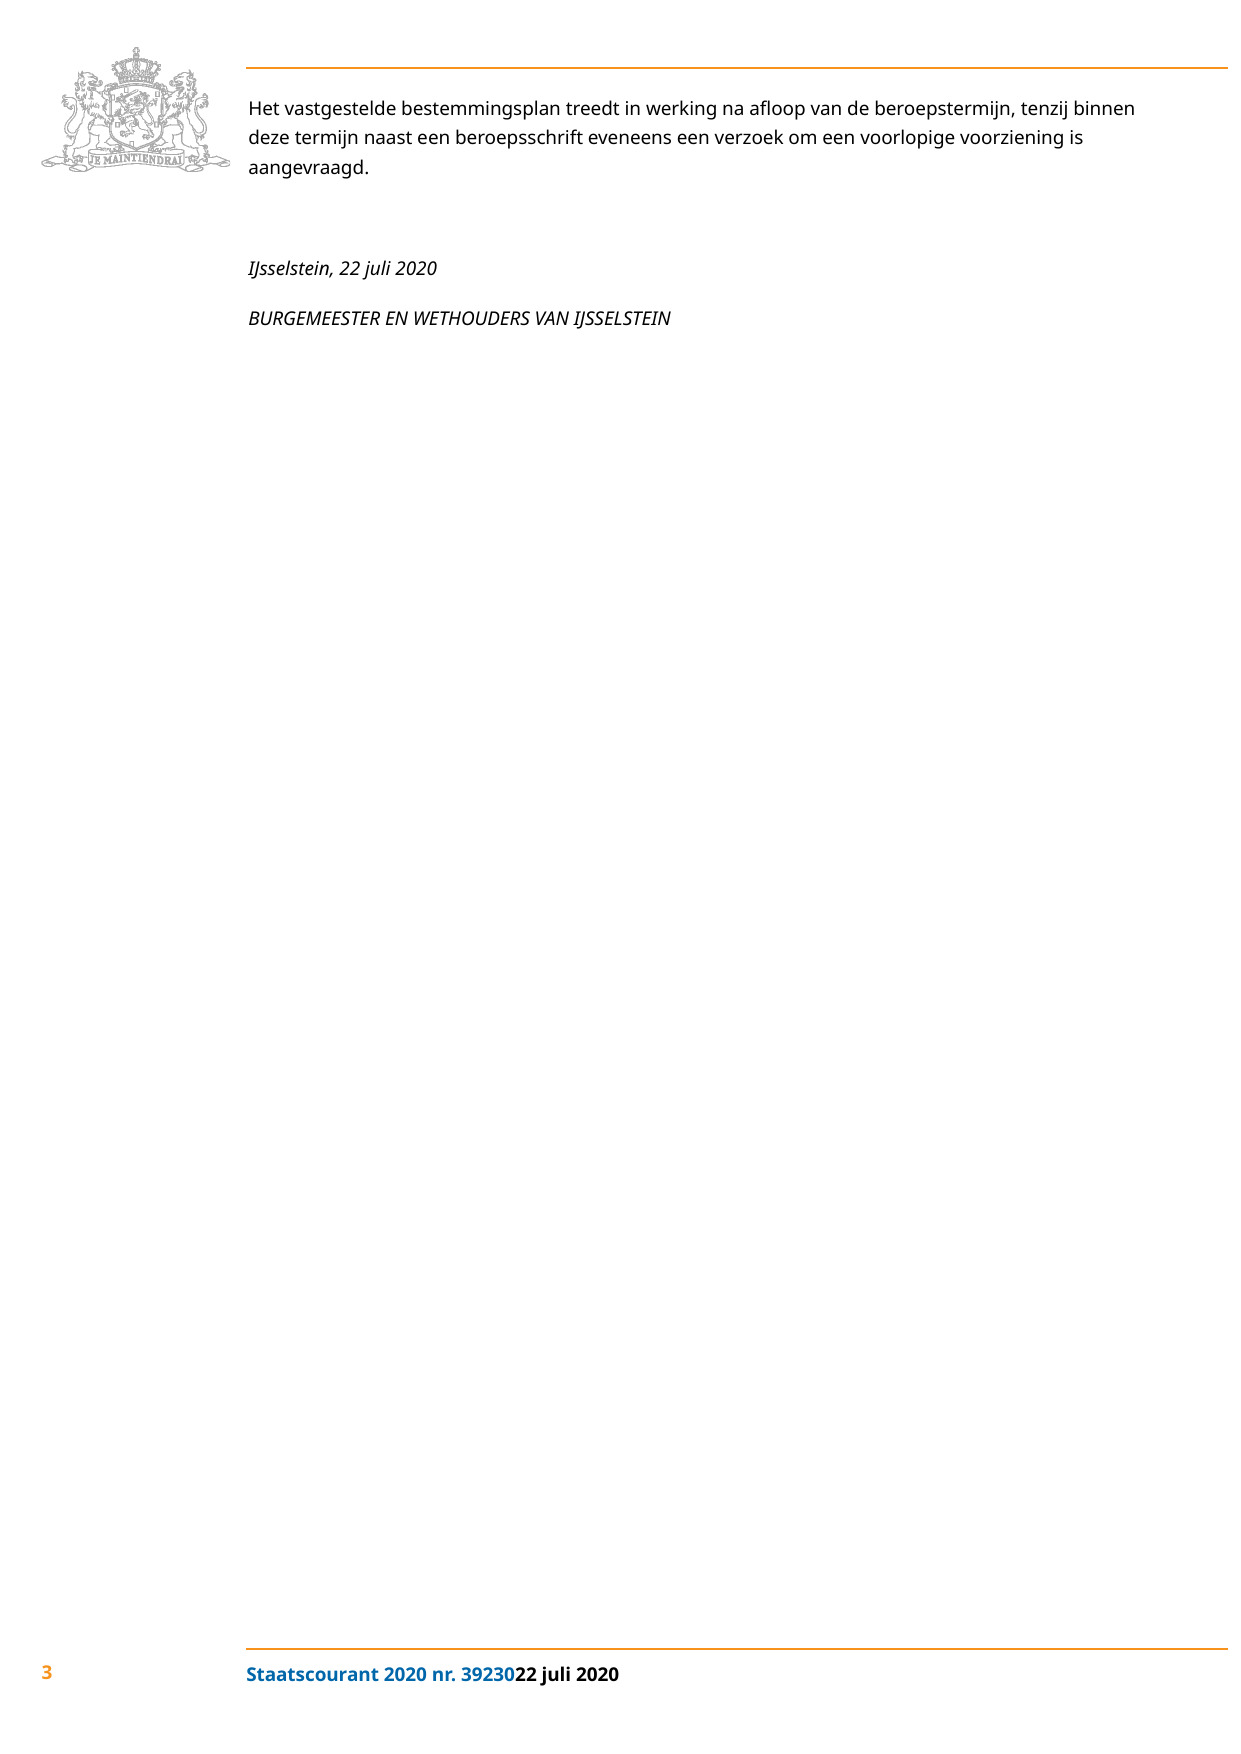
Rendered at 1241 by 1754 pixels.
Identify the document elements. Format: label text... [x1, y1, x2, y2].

text BURGEMEESTER EN WETHOUDERS VAN IJSSELSTEIN [248, 305, 1152, 331]
text IJsselstein, 22 juli 2020 [248, 255, 1152, 281]
picture [41, 47, 231, 172]
text Het vastgestelde bestemmingsplan treedt in werking na afloop van de beroepstermijn, tenzij binnen deze termijn naast een beroepsschrift eveneens een verzoek om een voorlopige voorziening is aangevraagd. [248, 95, 1152, 180]
